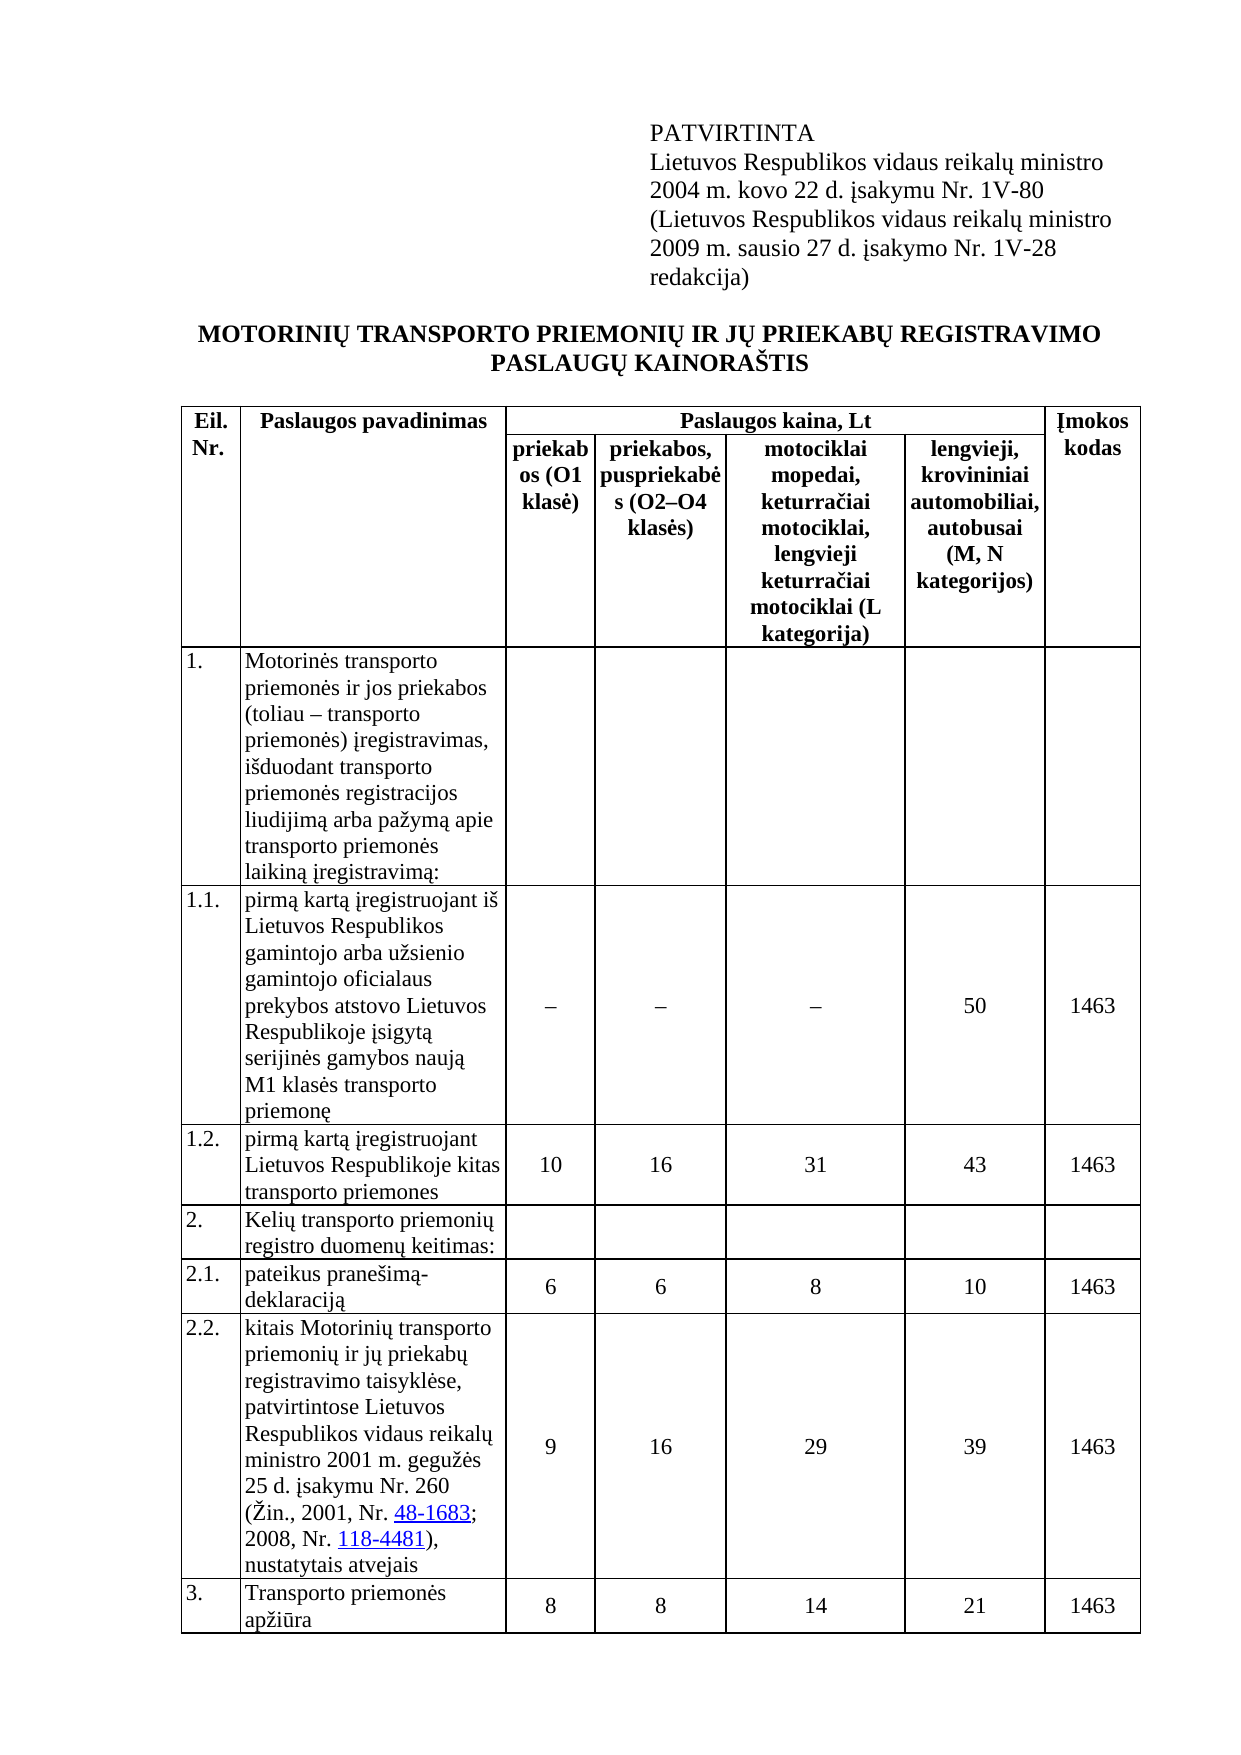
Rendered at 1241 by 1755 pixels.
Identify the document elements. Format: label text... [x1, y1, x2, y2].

table_cell 29 [727, 1314, 904, 1578]
table_cell 1463 [1046, 1314, 1140, 1578]
table_cell [507, 1206, 594, 1258]
table_cell 16 [596, 1125, 725, 1204]
table_cell – [596, 886, 725, 1123]
table_cell 31 [727, 1125, 904, 1204]
text PATVIRTINTA [649, 118, 1122, 147]
table_cell 8 [727, 1260, 904, 1313]
table_header Paslaugos kaina, Lt [507, 407, 1044, 433]
table_header Įmokos kodas [1046, 407, 1140, 646]
table_header Eil. Nr. [182, 407, 240, 646]
table_cell 50 [906, 886, 1044, 1123]
table_cell 2.1. [182, 1260, 240, 1313]
table_cell 21 [906, 1579, 1044, 1632]
table_cell 14 [727, 1579, 904, 1632]
table_cell [727, 648, 904, 885]
table_cell 8 [507, 1579, 594, 1632]
table_cell – [507, 886, 594, 1123]
table_cell pateikus pranešimą-deklaraciją [241, 1260, 505, 1313]
table_cell 1463 [1046, 1125, 1140, 1204]
table_cell [906, 1206, 1044, 1258]
text (Lietuvos Respublikos vidaus reikalų ministro 2009 m. sausio 27 d. įsakymo Nr. 1V-28 redakcija) [649, 204, 1122, 291]
table_cell motociklai mopedai, keturračiai motociklai, lengvieji keturračiai motociklai (L kategorija) [727, 435, 904, 646]
table_cell pirmą kartą įregistruojant Lietuvos Respublikoje kitas transporto priemones [241, 1125, 505, 1204]
table_cell 10 [906, 1260, 1044, 1313]
table_cell [507, 648, 594, 885]
table_cell 39 [906, 1314, 1044, 1578]
table_cell Motorinės transporto priemonės ir jos priekabos (toliau – transporto priemonės) įregistravimas, išduodant transporto priemonės registracijos liudijimą arba pažymą apie transporto priemonės laikiną įregistravimą: [241, 648, 505, 885]
table_cell [727, 1206, 904, 1258]
table_cell Transporto priemonės apžiūra [241, 1579, 505, 1632]
text Lietuvos Respublikos vidaus reikalų ministro 2004 m. kovo 22 d. įsakymu Nr. 1V-80 [649, 147, 1122, 204]
table_cell [1046, 1206, 1140, 1258]
table_cell 1.2. [182, 1125, 240, 1204]
table_cell 1.1. [182, 886, 240, 1123]
table_cell [906, 648, 1044, 885]
table_cell Kelių transporto priemonių registro duomenų keitimas: [241, 1206, 505, 1258]
table_cell 2. [182, 1206, 240, 1258]
table_cell kitais Motorinių transporto priemonių ir jų priekabų registravimo taisyklėse, patvirtintose Lietuvos Respublikos vidaus reikalų ministro 2001 m. gegužės 25 d. įsakymu Nr. 260 (Žin., 2001, Nr. 48-1683; 2008, Nr. 118-4481), nustatytais atvejais [241, 1314, 505, 1578]
table_cell 1. [182, 648, 240, 885]
table_cell 1463 [1046, 886, 1140, 1123]
table_cell 1463 [1046, 1579, 1140, 1632]
table_cell 43 [906, 1125, 1044, 1204]
table_cell 2.2. [182, 1314, 240, 1578]
table_cell [596, 648, 725, 885]
text MOTORINIŲ TRANSPORTO PRIEMONIŲ IR JŲ PRIEKABŲ REGISTRAVIMO PASLAUGŲ KAINORAŠTIS [177, 319, 1122, 377]
table_cell 6 [507, 1260, 594, 1313]
table_cell pirmą kartą įregistruojant iš Lietuvos Respublikos gamintojo arba užsienio gamintojo oficialaus prekybos atstovo Lietuvos Respublikoje įsigytą serijinės gamybos naują M1 klasės transporto priemonę [241, 886, 505, 1123]
table_cell lengvieji, krovininiai automobiliai, autobusai (M, N kategorijos) [906, 435, 1044, 646]
table_cell 1463 [1046, 1260, 1140, 1313]
table_cell 10 [507, 1125, 594, 1204]
table_cell 3. [182, 1579, 240, 1632]
table_cell [596, 1206, 725, 1258]
table_cell 8 [596, 1579, 725, 1632]
table_cell [1046, 648, 1140, 885]
table_cell 9 [507, 1314, 594, 1578]
table_cell 16 [596, 1314, 725, 1578]
table_cell priekabos, puspriekabės (O2–O4 klasės) [596, 435, 725, 646]
table_cell – [727, 886, 904, 1123]
table_cell 6 [596, 1260, 725, 1313]
table_header Paslaugos pavadinimas [241, 407, 505, 646]
table_cell priekabos (O1 klasė) [507, 435, 594, 646]
